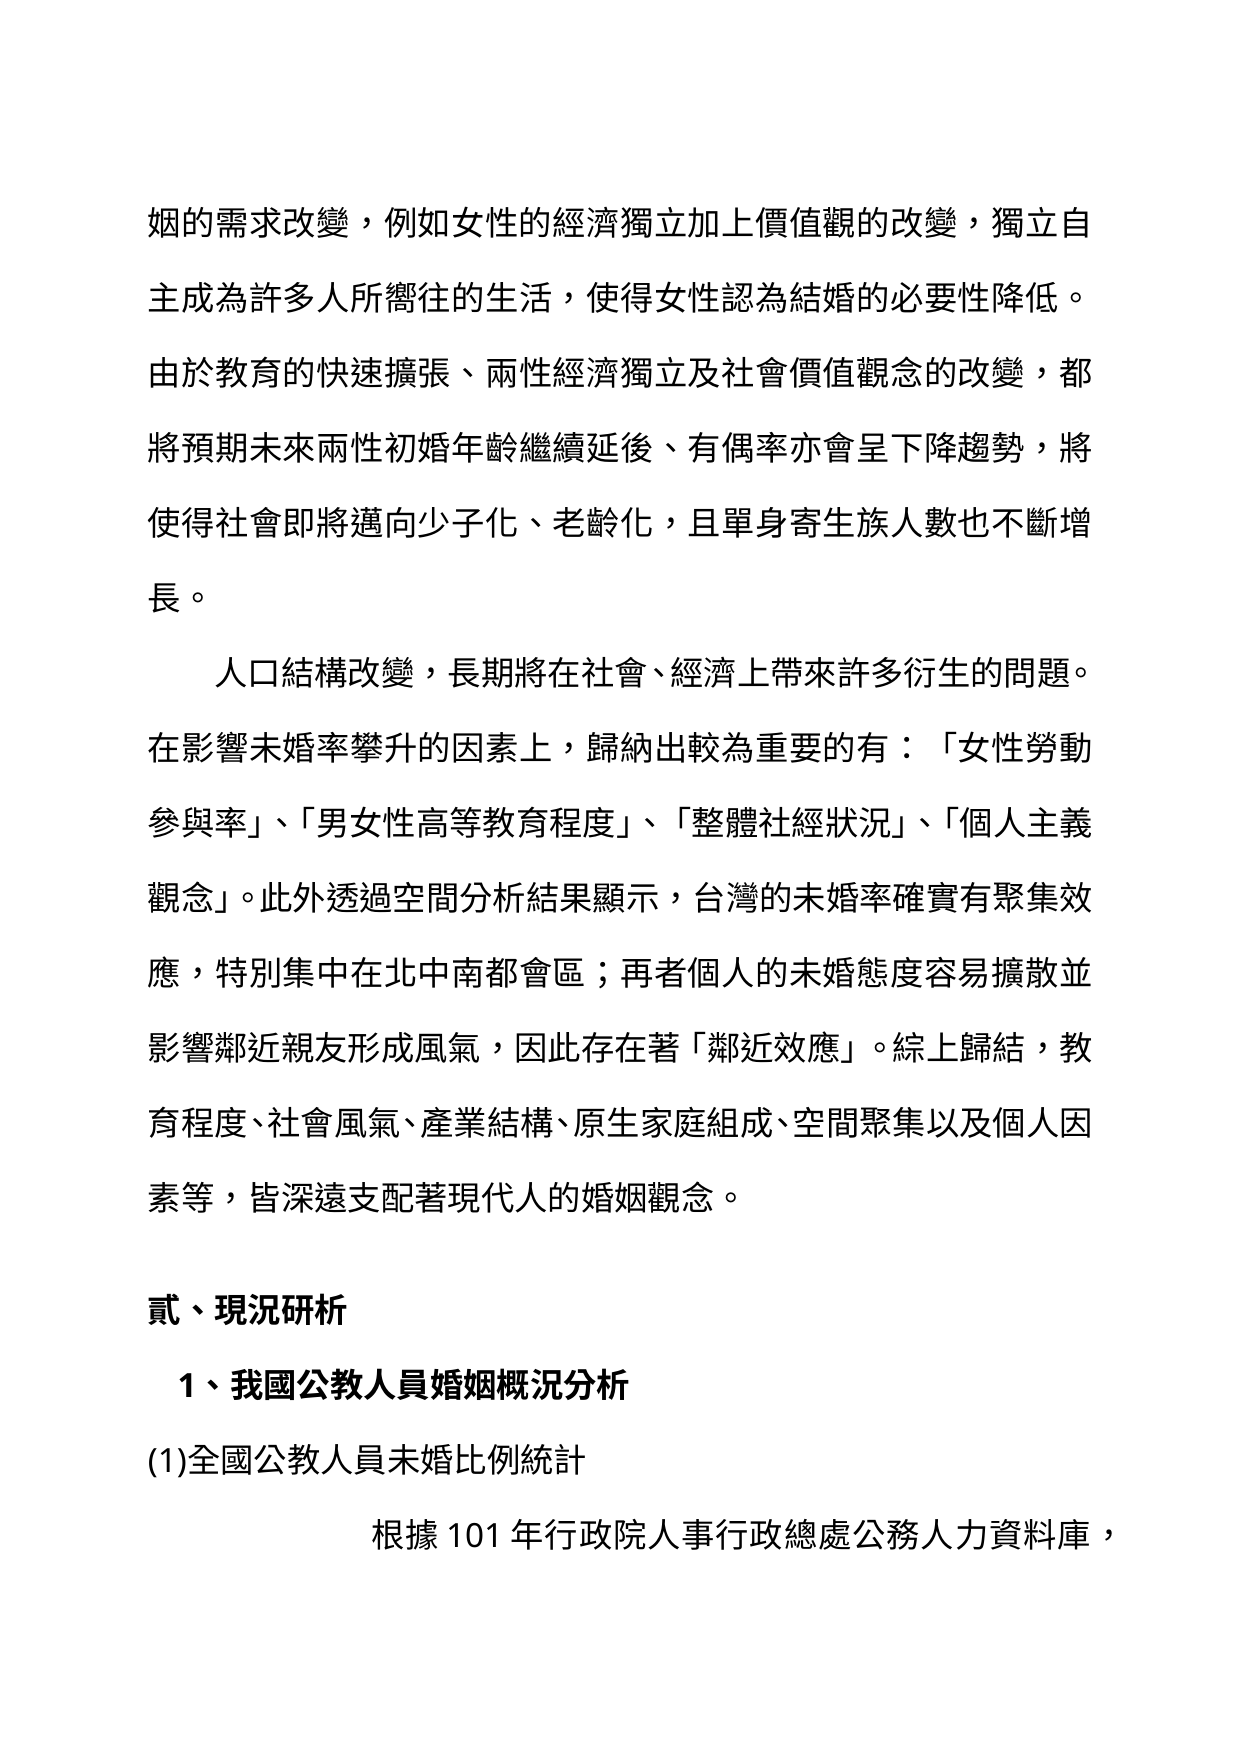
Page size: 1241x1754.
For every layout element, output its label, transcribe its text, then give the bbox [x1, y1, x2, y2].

text 根據101年行政院人事行政總處公務人力資料庫，針對行政院及所屬機關(構)學校20-45歲人員(含簡薦委派用人員)婚姻現況進行調查統計，其中20-25歲未婚比例高達95%；26-30歲未婚比例約為86%；31-35歲佔比為55%；36-40歲為33%；41-45歲則僅佔21%。 [299, 1496, 1092, 1571]
list 全國公教人員未婚比例統計 [148, 1421, 1092, 1496]
text 貳、現況研析 [148, 1271, 1092, 1346]
list 我國公教人員婚姻概況分析 [177, 1346, 1092, 1421]
text 人口結構改變，長期將在社會、經濟上帶來許多衍生的問題。在影響未婚率攀升的因素上，歸納出較為重要的有：「女性勞動參與率」、「男女性高等教育程度」、 「整體社經狀況」、「個人主義觀念」。此外透過空間分析結果顯示，台灣的未婚率確實有聚集效應，特別集中在北中南都會區；再者個人的未婚態度容易擴散並影響鄰近親友形成風氣，因此存在著「鄰近效應」。綜上歸結，教育程度、社會風氣、產業結構、原生家庭組成、空間聚集以及個人因素等，皆深遠支配著現代人的婚姻觀念。 [148, 633, 1092, 1233]
text 姻的需求改變，例如女性的經濟獨立加上價值觀的改變，獨立自主成為許多人所嚮往的生活，使得女性認為結婚的必要性降低。由於教育的快速擴張、兩性經濟獨立及社會價值觀念的改變，都將預期未來兩性初婚年齡繼續延後、有偶率亦會呈下降趨勢，將使得社會即將邁向少子化、老齡化，且單身寄生族人數也不斷增長。 [148, 183, 1092, 633]
